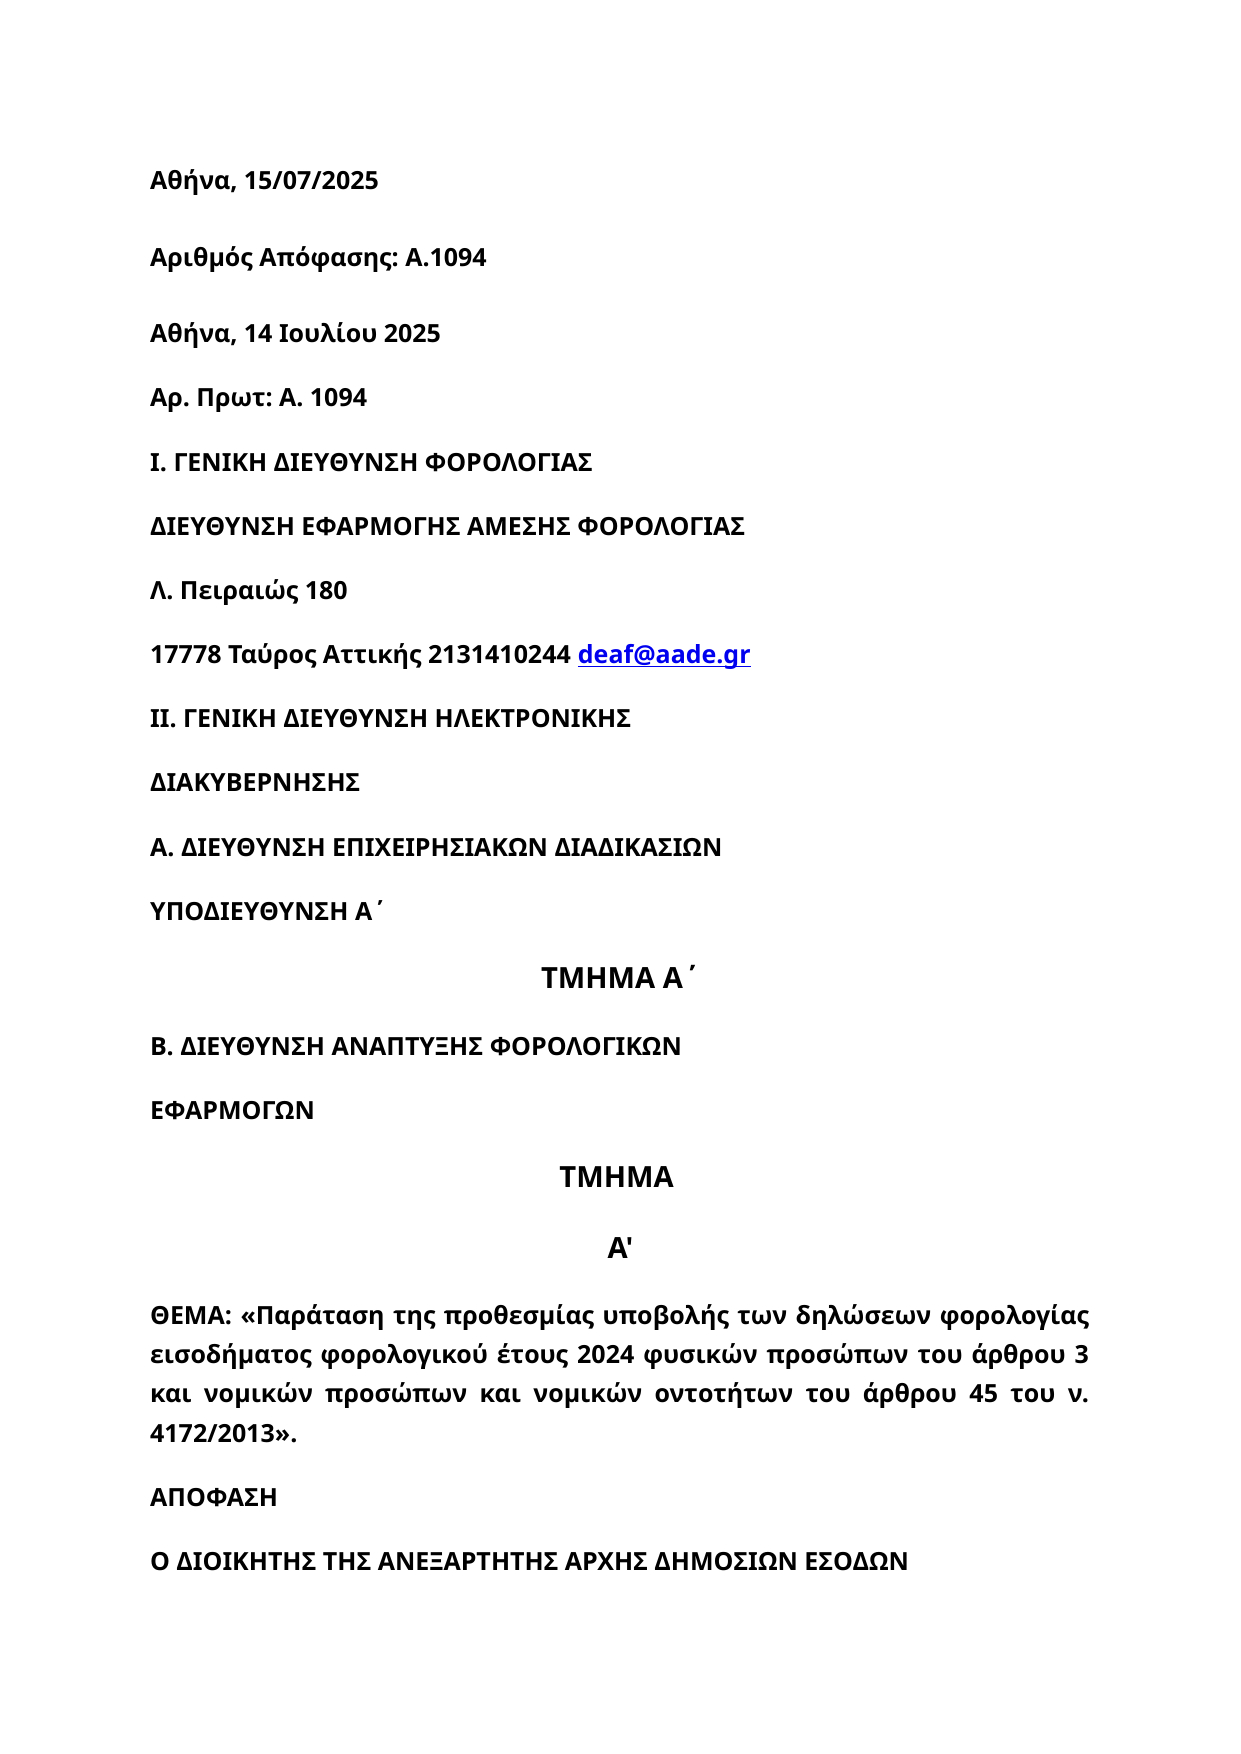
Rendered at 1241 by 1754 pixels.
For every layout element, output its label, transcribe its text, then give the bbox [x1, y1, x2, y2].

text Ο ΔΙΟΙΚΗΤΗΣ ΤΗΣ ΑΝΕΞΑΡΤΗΤΗΣ ΑΡΧΗΣ ΔΗΜΟΣΙΩΝ ΕΣΟΔΩΝ [150, 1543, 1090, 1578]
subtitle ΤΜΗΜΑ Α΄ [150, 957, 1090, 997]
subtitle Α' [150, 1227, 1090, 1267]
text Α. ΔΙΕΥΘΥΝΣΗ ΕΠΙΧΕΙΡΗΣΙΑΚΩΝ ΔΙΑΔΙΚΑΣΙΩΝ [150, 829, 1090, 863]
subtitle ΤΜΗΜΑ [150, 1156, 1090, 1196]
text ΑΠΟΦΑΣΗ [150, 1479, 1090, 1513]
text 17778 Ταύρος Αττικής 2131410244 deaf@aade.gr [150, 637, 1090, 671]
text ΙΙ. ΓΕΝΙΚΗ ΔΙΕΥΘΥΝΣΗ ΗΛΕΚΤΡΟΝΙΚΗΣ [150, 701, 1090, 735]
title Αθήνα, 15/07/2025 [150, 162, 1090, 197]
text ΘΕΜΑ: «Παράταση της προθεσμίας υποβολής των δηλώσεων φορολογίας εισοδήματος φορολογικού έτους 2024 φυσικών προσώπων του άρθρου 3 και νομικών προσώπων και νομικών οντοτήτων του άρθρου 45 του ν. 4172/2013». [150, 1298, 1090, 1449]
title Αριθμός Απόφασης: Α.1094 [150, 239, 1090, 273]
text ΔΙΑΚΥΒΕΡΝΗΣΗΣ [150, 765, 1090, 799]
text Λ. Πειραιώς 180 [150, 572, 1090, 607]
text Ι. ΓΕΝΙΚΗ ΔΙΕΥΘΥΝΣΗ ΦΟΡΟΛΟΓΙΑΣ [150, 444, 1090, 478]
text ΕΦΑΡΜΟΓΩΝ [150, 1092, 1090, 1126]
text Αθήνα, 14 Ιουλίου 2025 [150, 316, 1090, 350]
text ΥΠΟΔΙΕΥΘΥΝΣΗ Α΄ [150, 893, 1090, 927]
text Αρ. Πρωτ: Α. 1094 [150, 380, 1090, 414]
text Β. ΔΙΕΥΘΥΝΣΗ ΑΝΑΠΤΥΞΗΣ ΦΟΡΟΛΟΓΙΚΩΝ [150, 1028, 1090, 1062]
text ΔΙΕΥΘΥΝΣΗ ΕΦΑΡΜΟΓΗΣ ΑΜΕΣΗΣ ΦΟΡΟΛΟΓΙΑΣ [150, 508, 1090, 542]
